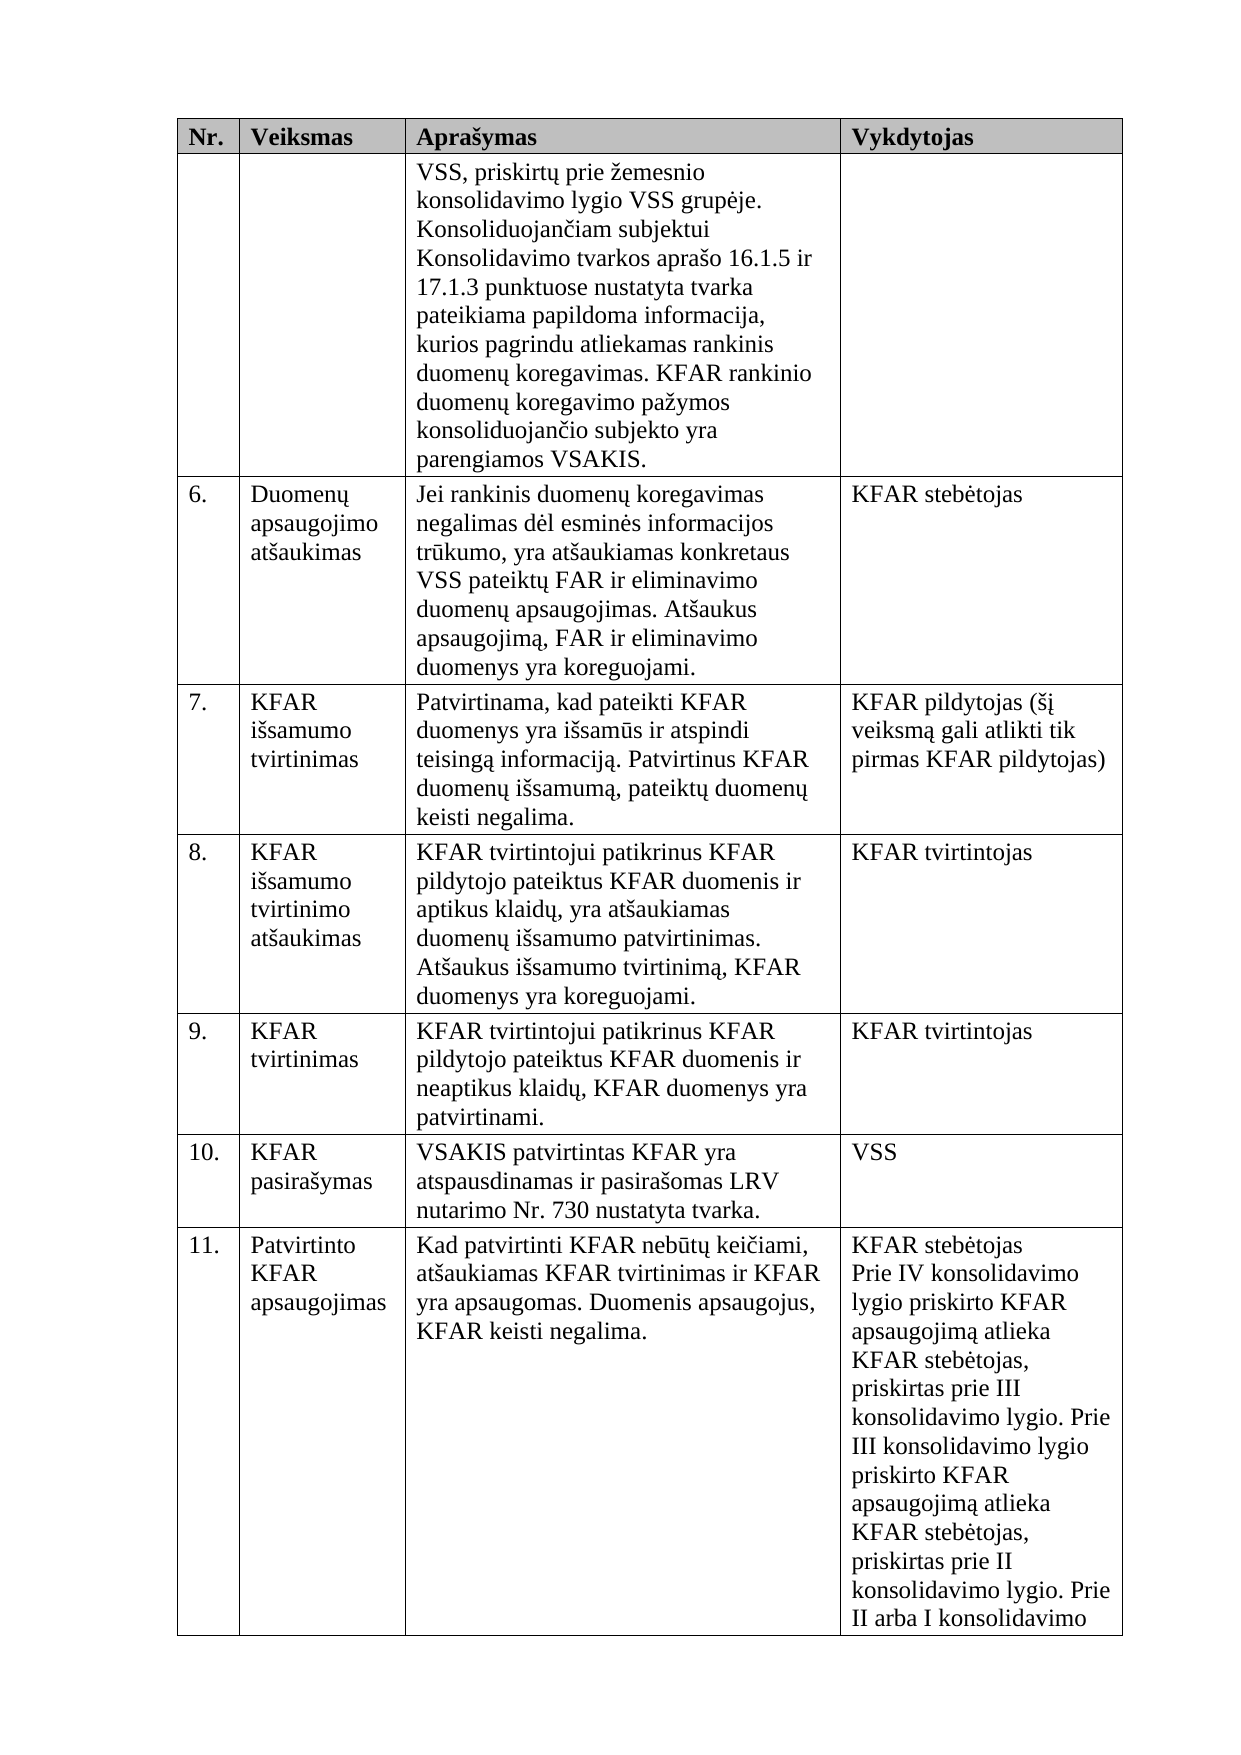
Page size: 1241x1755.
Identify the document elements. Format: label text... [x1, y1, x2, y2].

table_cell 8. [178, 835, 239, 1012]
table_cell KFAR pildytojas (šį veiksmą gali atlikti tik pirmas KFAR pildytojas) [841, 685, 1122, 833]
table_cell 6. [178, 477, 239, 683]
table_cell 11. [178, 1228, 239, 1635]
table_cell KFAR tvirtintojas [841, 1014, 1122, 1134]
table_cell VSS, priskirtų prie žemesnio konsolidavimo lygio VSS grupėje. Konsoliduojančiam subjektui Konsolidavimo tvarkos aprašo 16.1.5 ir 17.1.3 punktuose nustatyta tvarka pateikiama papildoma informacija, kurios pagrindu atliekamas rankinis duomenų koregavimas. KFAR rankinio duomenų koregavimo pažymos konsoliduojančio subjekto yra parengiamos VSAKIS. [406, 154, 840, 476]
table_header Aprašymas [406, 119, 840, 153]
table_cell 10. [178, 1135, 239, 1226]
table_cell KFAR pasirašymas [240, 1135, 405, 1226]
table_cell 9. [178, 1014, 239, 1134]
table_cell Patvirtinto KFAR apsaugojimas [240, 1228, 405, 1635]
table_cell KFAR išsamumo tvirtinimas [240, 685, 405, 833]
table_cell 7. [178, 685, 239, 833]
table_cell [841, 154, 1122, 476]
table_header Veiksmas [240, 119, 405, 153]
table_cell Patvirtinama, kad pateikti KFAR duomenys yra išsamūs ir atspindi teisingą informaciją. Patvirtinus KFAR duomenų išsamumą, pateiktų duomenų keisti negalima. [406, 685, 840, 833]
table_cell KFAR tvirtintojas [841, 835, 1122, 1012]
table_cell KFAR stebėtojas Prie IV konsolidavimo lygio priskirto KFAR apsaugojimą atlieka KFAR stebėtojas, priskirtas prie III konsolidavimo lygio. Prie III konsolidavimo lygio priskirto KFAR apsaugojimą atlieka KFAR stebėtojas, priskirtas prie II konsolidavimo lygio. Prie II arba I konsolidavimo [841, 1228, 1122, 1635]
table_cell [178, 154, 239, 476]
table_header Vykdytojas [841, 119, 1122, 153]
table_cell Kad patvirtinti KFAR nebūtų keičiami, atšaukiamas KFAR tvirtinimas ir KFAR yra apsaugomas. Duomenis apsaugojus, KFAR keisti negalima. [406, 1228, 840, 1635]
table_cell KFAR tvirtinimas [240, 1014, 405, 1134]
table_cell KFAR tvirtintojui patikrinus KFAR pildytojo pateiktus KFAR duomenis ir neaptikus klaidų, KFAR duomenys yra patvirtinami. [406, 1014, 840, 1134]
table_cell [240, 154, 405, 476]
table_cell KFAR stebėtojas [841, 477, 1122, 683]
table_cell VSAKIS patvirtintas KFAR yra atspausdinamas ir pasirašomas LRV nutarimo Nr. 730 nustatyta tvarka. [406, 1135, 840, 1226]
table_cell Duomenų apsaugojimo atšaukimas [240, 477, 405, 683]
table_cell VSS [841, 1135, 1122, 1226]
table_header Nr. [178, 119, 239, 153]
table_cell Jei rankinis duomenų koregavimas negalimas dėl esminės informacijos trūkumo, yra atšaukiamas konkretaus VSS pateiktų FAR ir eliminavimo duomenų apsaugojimas. Atšaukus apsaugojimą, FAR ir eliminavimo duomenys yra koreguojami. [406, 477, 840, 683]
table_cell KFAR tvirtintojui patikrinus KFAR pildytojo pateiktus KFAR duomenis ir aptikus klaidų, yra atšaukiamas duomenų išsamumo patvirtinimas. Atšaukus išsamumo tvirtinimą, KFAR duomenys yra koreguojami. [406, 835, 840, 1012]
table_cell KFAR išsamumo tvirtinimo atšaukimas [240, 835, 405, 1012]
